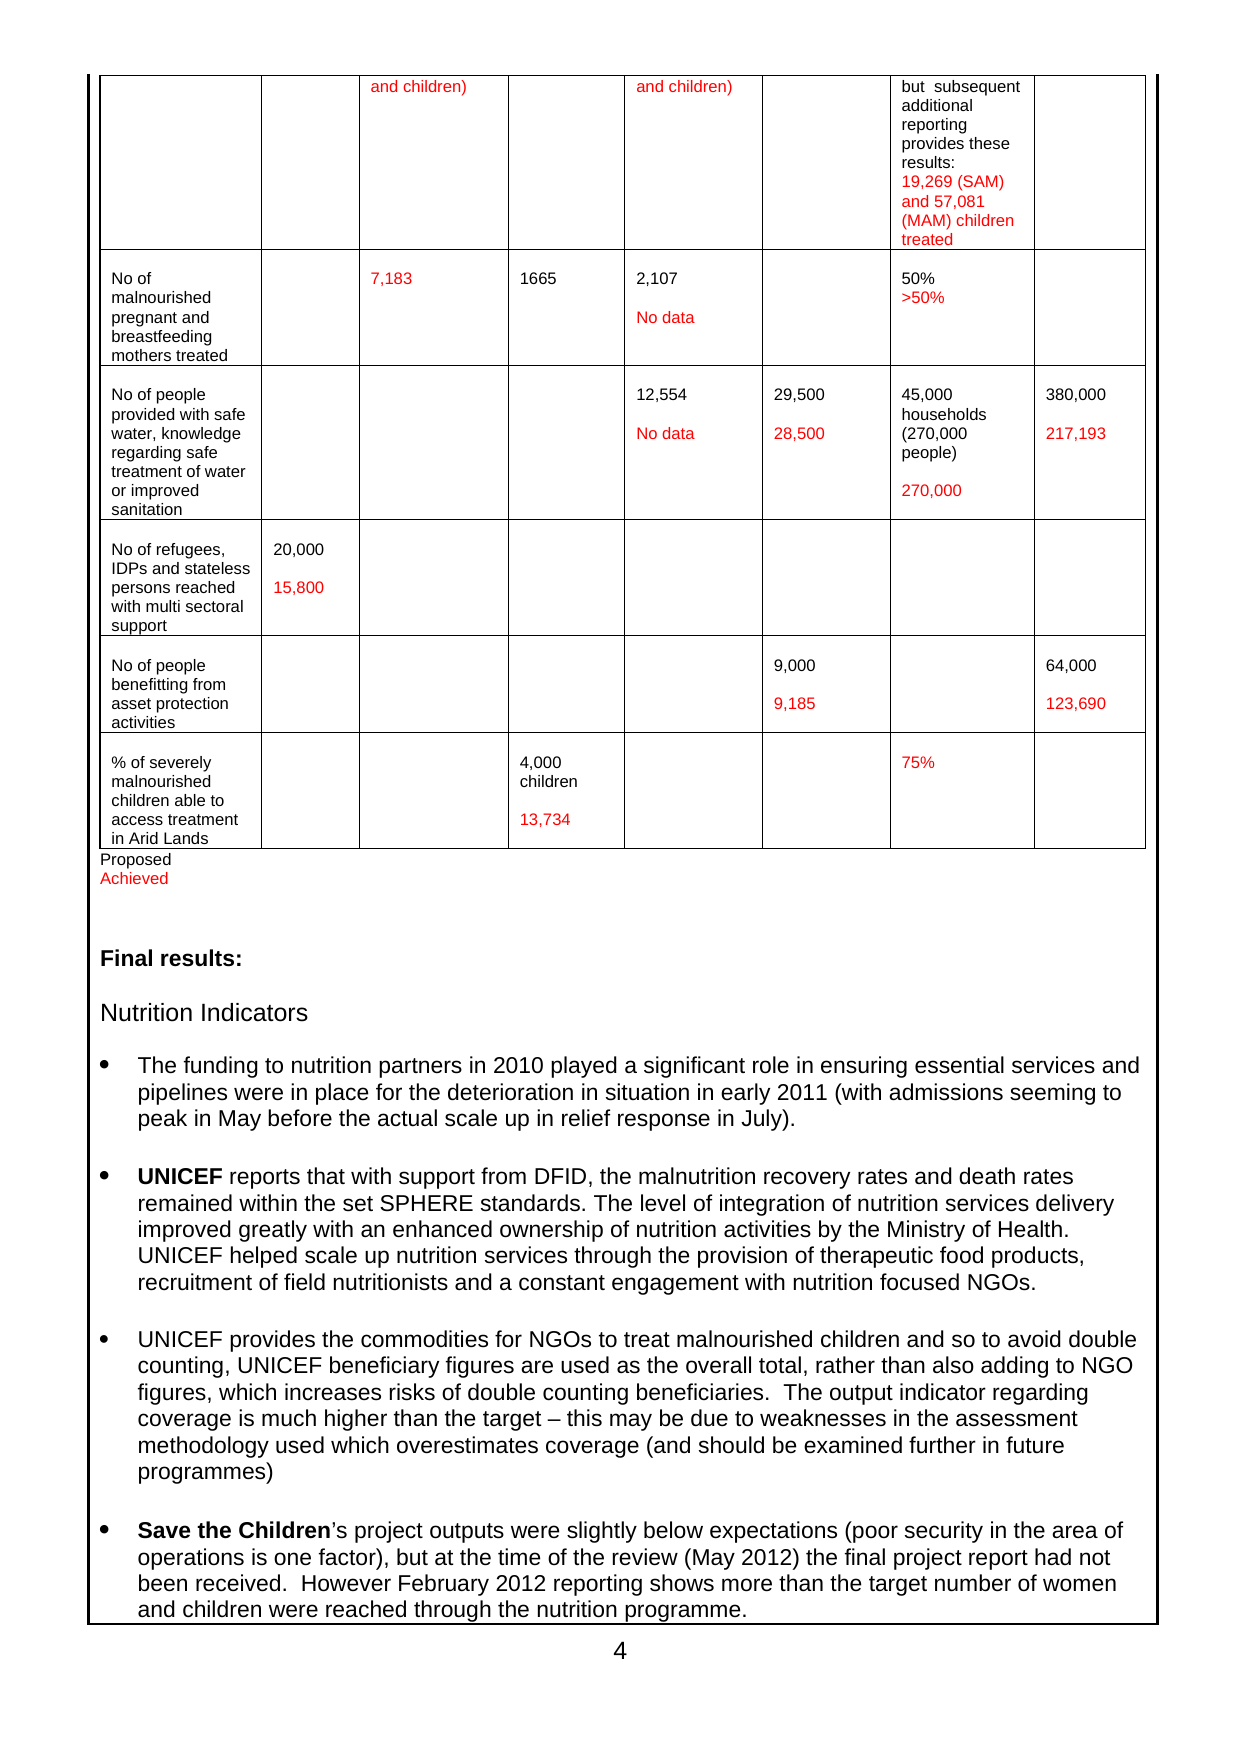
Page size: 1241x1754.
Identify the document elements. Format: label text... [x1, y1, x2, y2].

table_cell 29,500 28,500 [763, 366, 890, 519]
table_cell [509, 520, 624, 635]
table_cell [625, 733, 762, 848]
table_cell [763, 733, 890, 848]
table_cell 4,000 children 13,734 [509, 733, 624, 848]
table_cell and children) [625, 76, 762, 249]
table_cell 45,000 households (270,000 people) 270,000 [891, 366, 1034, 519]
table_cell [360, 733, 508, 848]
table_cell [1035, 520, 1145, 635]
table_cell No of refugees, IDPs and stateless persons reached with multi sectoral support [101, 520, 261, 635]
table_cell [509, 636, 624, 732]
table_cell [891, 636, 1034, 732]
table_cell [262, 636, 359, 732]
table_cell 64,000 123,690 [1035, 636, 1145, 732]
table_cell [509, 366, 624, 519]
table_cell [763, 76, 890, 249]
table_cell [1035, 250, 1145, 365]
table_cell 1665 [509, 250, 624, 365]
table_cell No of people benefitting from asset protection activities [101, 636, 261, 732]
table_cell [763, 250, 890, 365]
table_cell [625, 520, 762, 635]
table_cell Proposed Achieved [90, 74, 1156, 945]
table_cell 75% [891, 733, 1034, 848]
table_cell [262, 250, 359, 365]
table_cell [1035, 733, 1145, 848]
table_cell [360, 520, 508, 635]
table_cell Final results: Nutrition Indicators The funding to nutrition partners in 2010 played a significant role in ensuring essential services and pipelines were in place for the deterioration in situation in early 2011 (with admissions seeming to peak in May before the actual scale up in relief response in July). UNICEF reports that with support from DFID, the malnutrition recovery rates and death rates remained within the set SPHERE standards. The level of integration of nutrition services delivery improved greatly with an enhanced ownership of nutrition activities by the Ministry of Health. UNICEF helped scale up nutrition services through the provision of therapeutic food products, recruitment of field nutritionists and a constant engagement with nutrition focused NGOs. UNICEF provides the commodities for NGOs to treat malnourished children and so to avoid double counting, UNICEF beneficiary figures are used as the overall total, rather than also adding to NGO figures, which increases risks of double counting beneficiaries. The output indicator regarding coverage is much higher than the target – this may be due to weaknesses in the assessment methodology used which overestimates coverage (and should be examined further in future programmes) Save the Children’s project outputs were slightly below expectations (poor security in the area of operations is one factor), but at the time of the review (May 2012) the final project report had not been received. However February 2012 reporting shows more than the target number of women and children were reached through the nutrition programme. Action Against Hunger cite an average cure rate of 90.8% for severe malnutrition and 88.6% for moderate malnutrition. Their final report shows that the number of children reached has been significantly exceeded – this is in part due to AHH’s expansion into Makueni District which has a higher population than Garbatullah. The fact that some indicators were far exceeded within the planned budget is not necessarily an indicator of poor budgeting. In Makueni, AAH’s level of engagement in treatment was relatively low (some training etc) and so cost per child much lower than the normal comparator (circa £54/child without supplies). Islamic Relief Kenya report that about 62% of the targeted malnourished children under five and pregnant and lactating women were reached – this can be attributed to the mass screening of virtually all under fives and pregnant and breastfeeding women in the entire Wajir West and North districts. However no accumulative figures of actual population reached are reported. The level of disaggregation of reporting by partners for nutrition has been disappointing and this will need to be flagged in future projects and programmes WASH Overall figures provided by UNICEF/ERF are used to measure whether indicators met (rather than adding NGO figures too) in order to reduce the risk of double counting given UNICEF, ERF and bilaterally funded NGOs may be working with same beneficiaries (with the same NGO implementing partners), but with different interventions or over different time periods. IRK reports that despite training and health promotion messaging it was noted that behaviour change with regard to hygiene and sanitation has yet to be visible. Asset protection The UN managed Emergency Response Fund (ERF) was the main contribution to asset protection activities. DFID made a contribution of £1m in early 2011 following the anticipated failure of the short rains and early warning of poor long rains with the conditionality that it must be disbursed immediately for drought mitigation activities. Over the whole of 2011 the ERF committed $3,376,448 to projects. This included $1.19m for livestock and agriculture and $1.17m for WASH through various NGO partners. Key results included the destocking of 11,288 small ruminants; supplementary feeding of 2,970 breeding animals; provision of seeds to 1,000 households; cash transfers to 300 households; access to water for over 527,000 animals; and vaccinations for over 156,000 animals. The table below summarises ERF results at household level and DFID attributable share (total ERF spend of $3.75m, with a DFID contribution of £1m (approx $1.55m). DFID therefore has a 41% share of ERF expenditure and results in 2011). Refugees: The 20,000 beneficiary figure target was calculated during programme design using approximate £/beneficiary costs for a refugee care and maintenance programme. However, DFID funding was allocated against UNHCR’s overall appeal, with utilization spread between the 2010 and 2011 appeal – up until the end of March 2011. UNHCR was not obliged to report specifically on the DFID contribution and the review has to rely on generic donor reporting. The 2010 appeal report is therefore taken as the basis for this review, with proportionate share of appeal results attributed to DFID according to proportionate share of funding available and spent by UNHCR in 2010 (e.g. £2m UK contribution equates to 3.3% of $97m UNHCR expenditure in 2010). In 2010, UNHCR reached 481,320 beneficiaries, with 3.3% (15,800) attributable to DFID support. A number of factors prevented UNHCR from reaching the full number of refugees, IDPs and stateless persons (caseload 751,000), including funding shortfalls, security threats, camp congestion and lack of access to natural resources (firewood and shelter material) Impact Weighting: 70% Revised since last Annual Review? N Risk: Medium Revised since last Annual Review? N [90, 945, 1156, 1623]
table_cell 9,000 9,185 [763, 636, 890, 732]
table_cell [262, 76, 359, 249]
table_cell 2,107 No data [625, 250, 762, 365]
table_cell but subsequent additional reporting provides these results: 19,269 (SAM) and 57,081 (MAM) children treated [891, 76, 1034, 249]
table_cell [763, 520, 890, 635]
table_cell 7,183 [360, 250, 508, 365]
table_cell [360, 636, 508, 732]
table_cell [262, 366, 359, 519]
table_cell [891, 520, 1034, 635]
table_cell 12,554 No data [625, 366, 762, 519]
table_cell [1035, 76, 1145, 249]
table_cell No of malnourished pregnant and breastfeeding mothers treated [101, 250, 261, 365]
table_cell 380,000 217,193 [1035, 366, 1145, 519]
table_cell 20,000 15,800 [262, 520, 359, 635]
table_cell and children) [360, 76, 508, 249]
table_cell No of people provided with safe water, knowledge regarding safe treatment of water or improved sanitation [101, 366, 261, 519]
table_cell [101, 76, 261, 249]
table_cell 50% >50% [891, 250, 1034, 365]
table_cell [262, 733, 359, 848]
table_cell [509, 76, 624, 249]
table_cell % of severely malnourished children able to access treatment in Arid Lands [101, 733, 261, 848]
table_cell [625, 636, 762, 732]
table_cell [360, 366, 508, 519]
